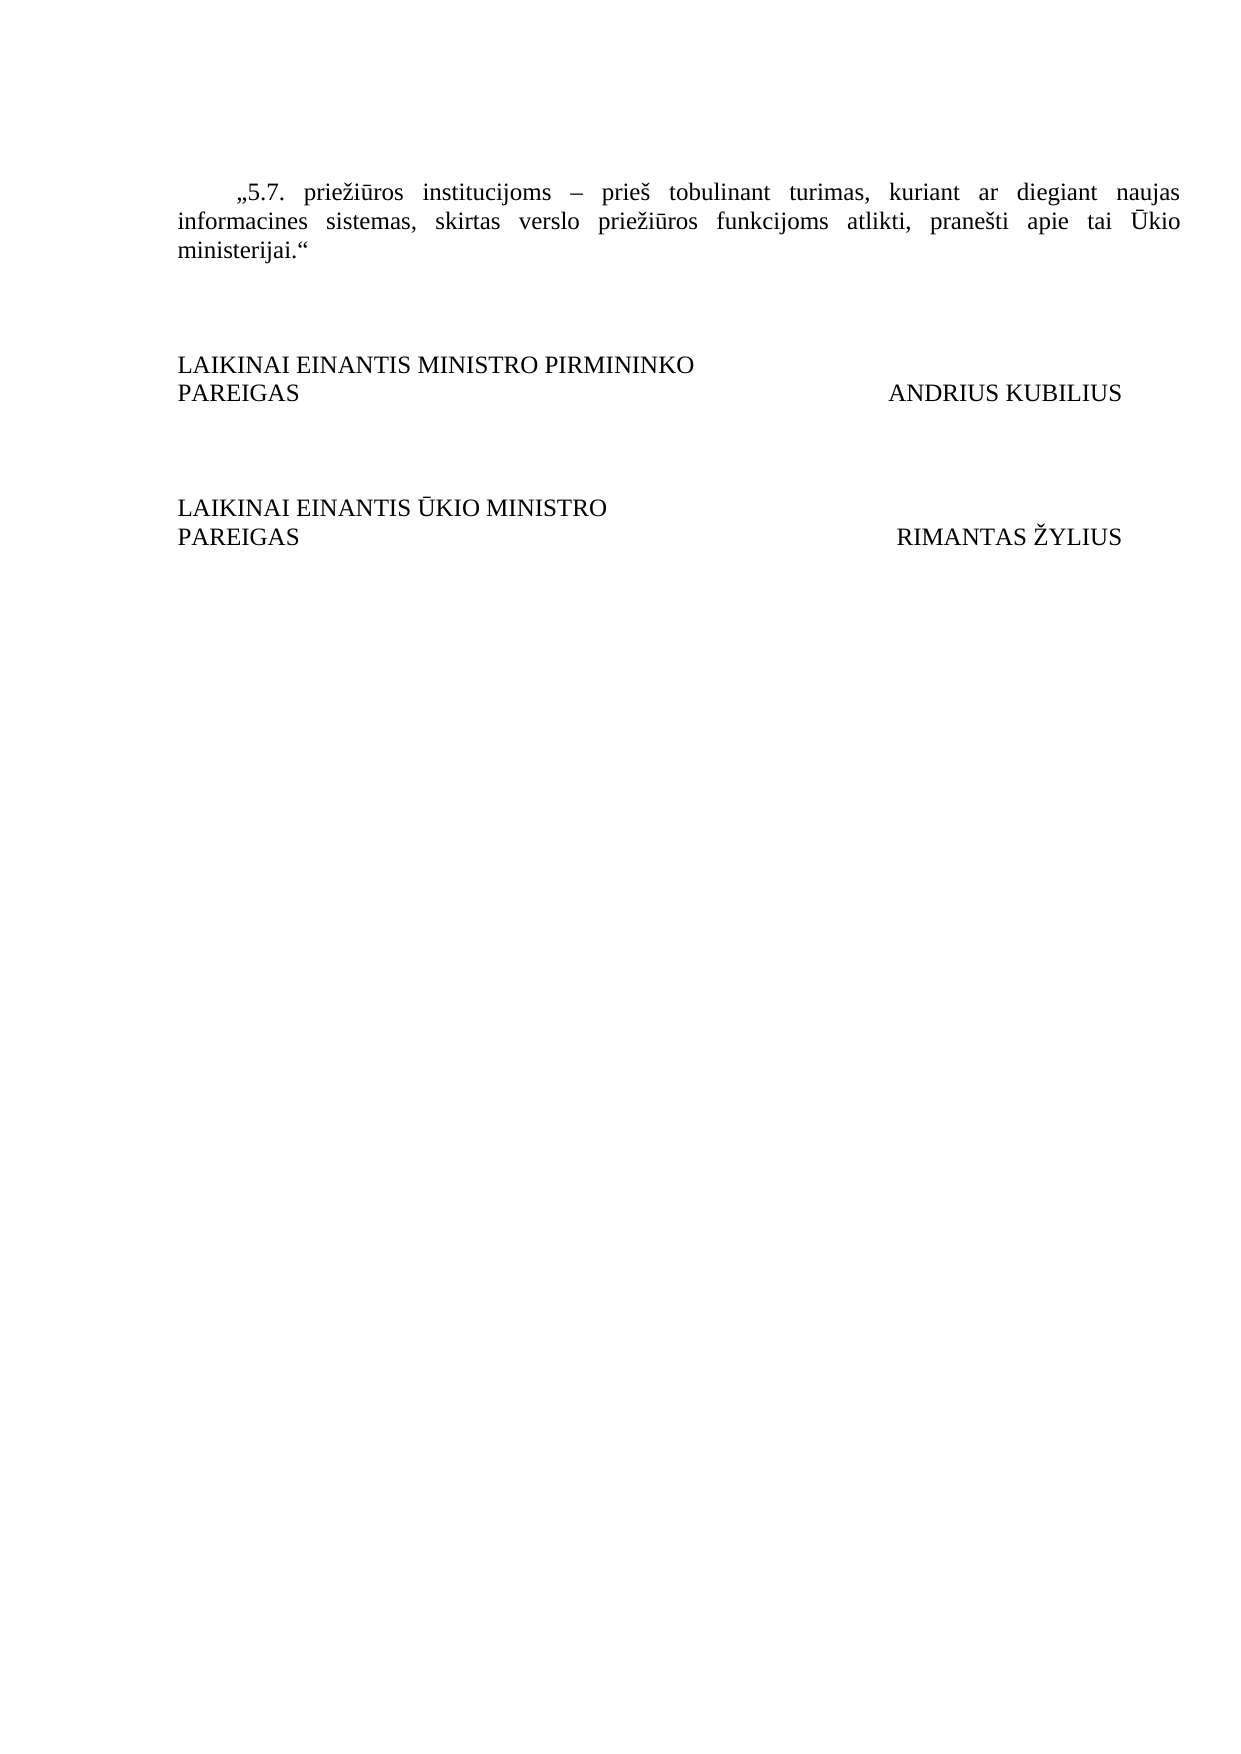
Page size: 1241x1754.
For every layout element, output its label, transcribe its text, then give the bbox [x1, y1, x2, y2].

text PAREIGAS RIMANTAS ŽYLIUS [177, 522, 1181, 551]
text LAIKINAI EINANTIS ŪKIO MINISTRO [177, 493, 1181, 522]
text „5.7. priežiūros institucijoms – prieš tobulinant turimas, kuriant ar diegiant naujas informacines sistemas, skirtas verslo priežiūros funkcijoms atlikti, pranešti apie tai Ūkio ministerijai.“ [177, 177, 1181, 263]
text PAREIGAS ANDRIUS KUBILIUS [177, 378, 1181, 407]
text LAIKINAI EINANTIS MINISTRO PIRMININKO [177, 350, 1181, 378]
